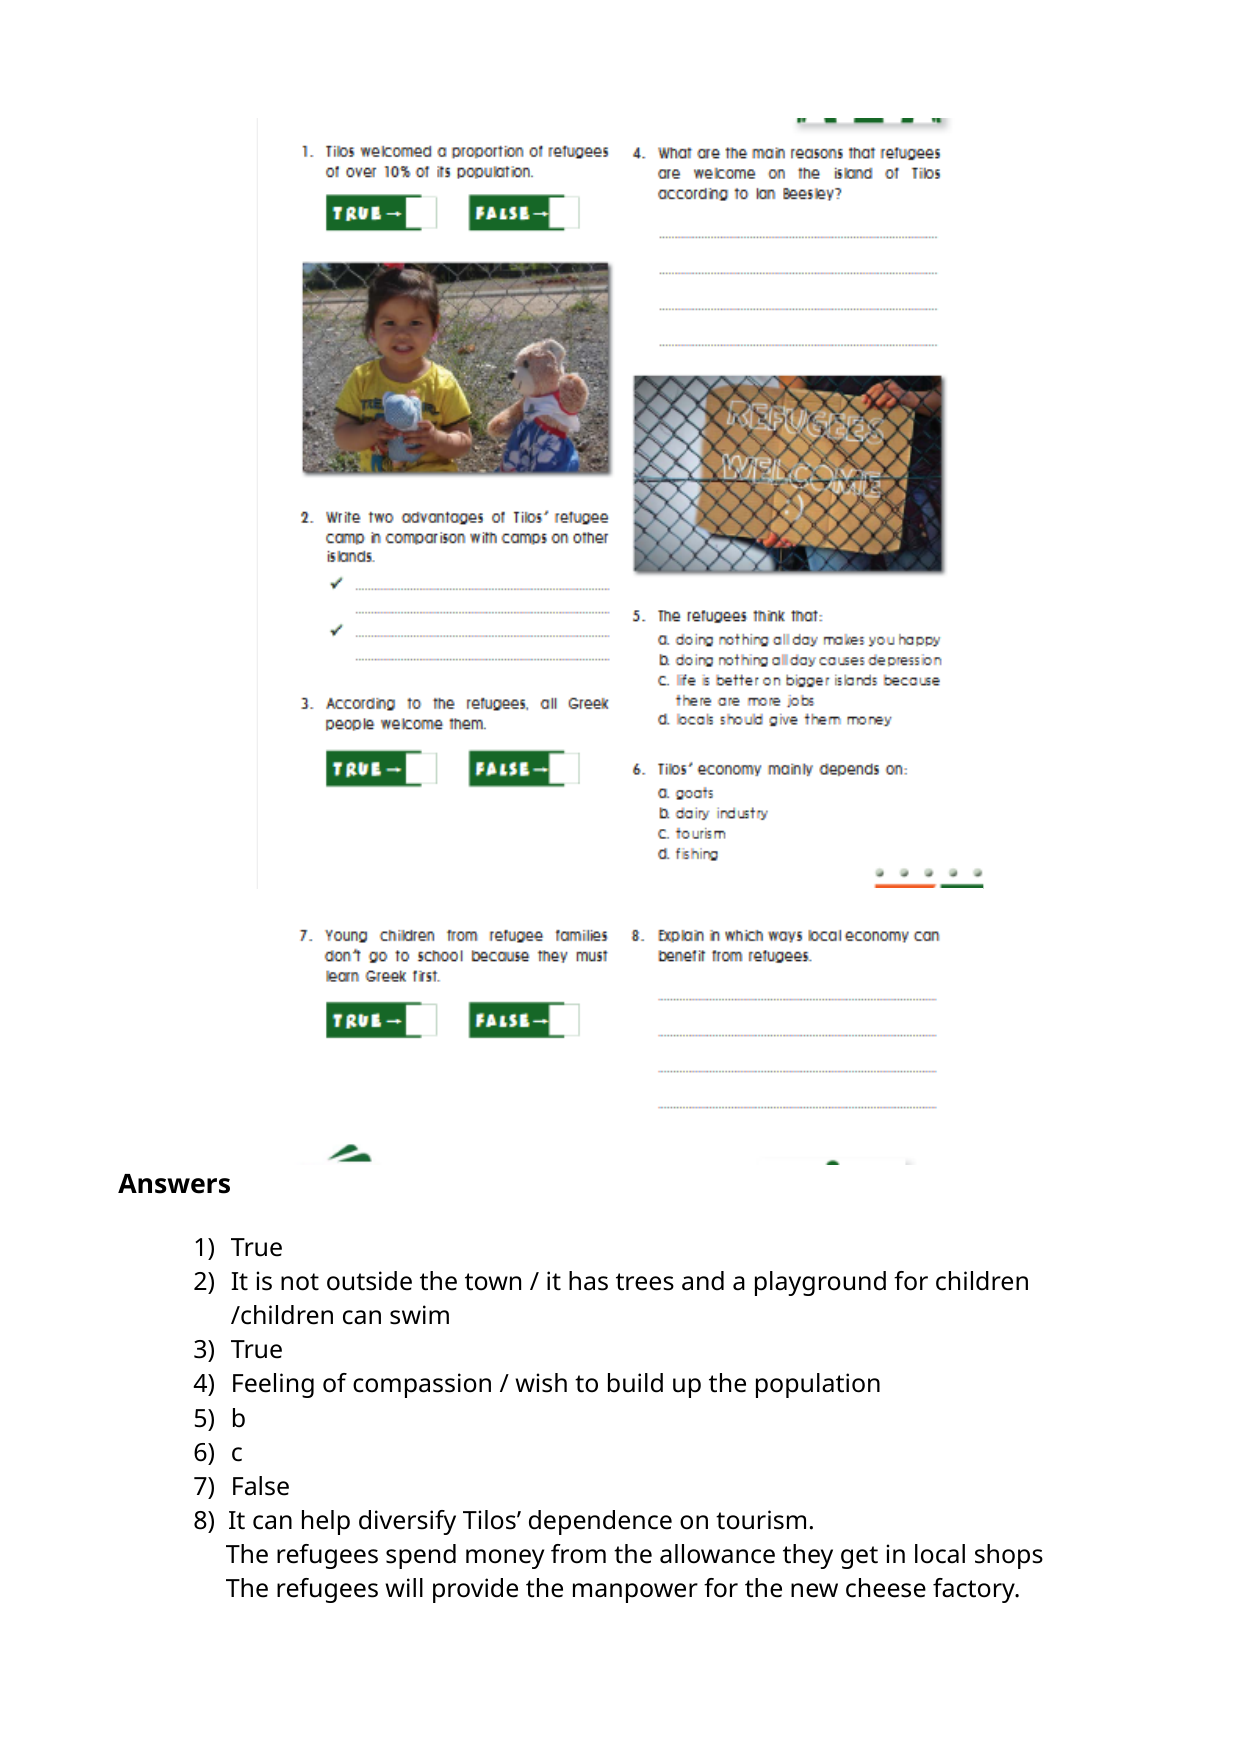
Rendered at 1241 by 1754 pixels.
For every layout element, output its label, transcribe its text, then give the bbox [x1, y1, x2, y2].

list Ιt is not outside the town / it has trees and a playground for children /children can swim [193, 1264, 1122, 1332]
picture [256, 118, 984, 1165]
list The refugees spend money from the allowance they get in local shops [156, 1536, 1122, 1571]
list Feeling of compassion / wish to build up the population [193, 1366, 1122, 1400]
text Answers [118, 118, 1122, 1201]
list The refugees will provide the manpower for the new cheese factory. [156, 1571, 1122, 1604]
list b [193, 1400, 1122, 1434]
list 8) It can help diversify Tilos’ dependence on tourism. [156, 1502, 1122, 1536]
list False [193, 1468, 1122, 1502]
list c [193, 1434, 1122, 1468]
list True [193, 1230, 1122, 1264]
list True [193, 1332, 1122, 1366]
